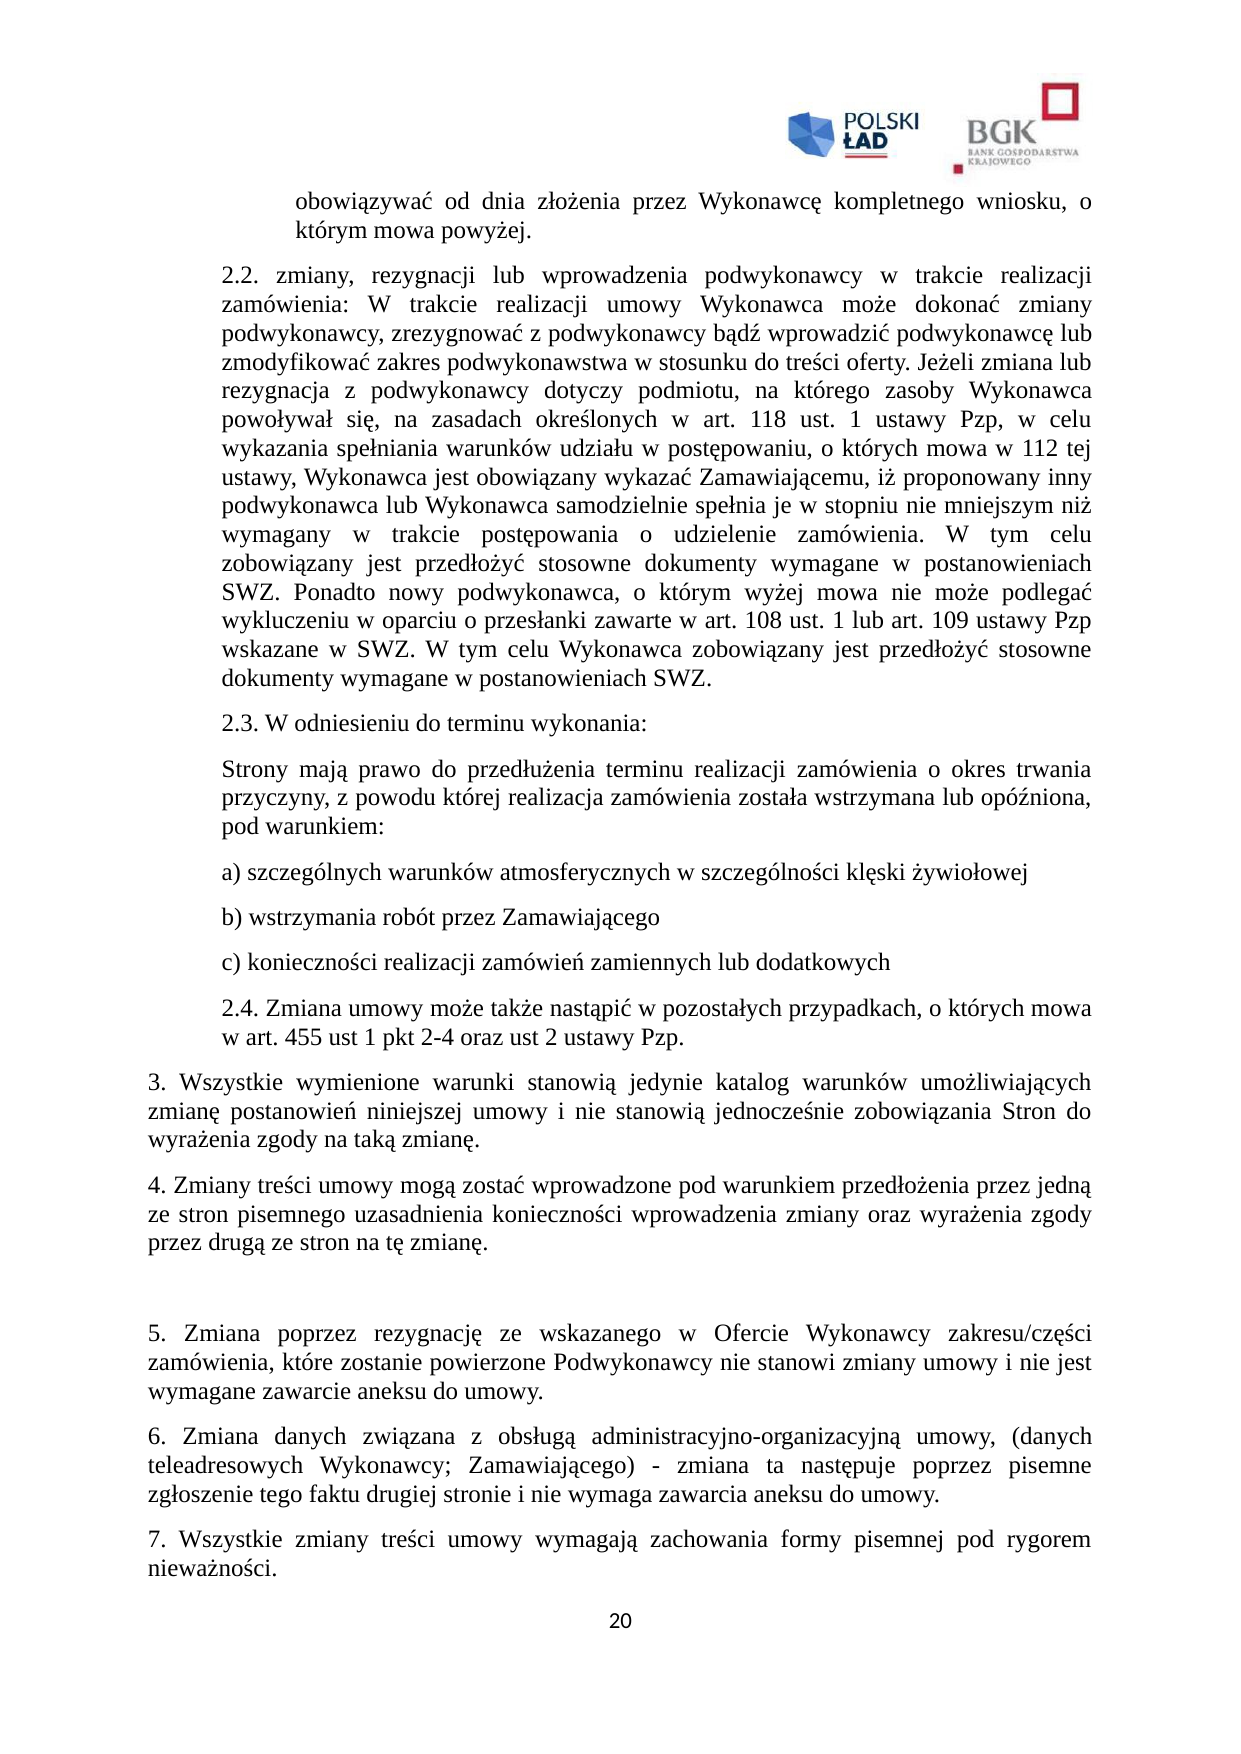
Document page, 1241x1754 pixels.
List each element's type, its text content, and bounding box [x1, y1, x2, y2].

text c) konieczności realizacji zamówień zamiennych lub dodatkowych [148, 947, 1093, 976]
text a) szczególnych warunków atmosferycznych w szczególności klęski żywiołowej [221, 857, 1093, 885]
text b) wstrzymania robót przez Zamawiającego [148, 902, 1093, 931]
text 6. Zmiana danych związana z obsługą administracyjno-organizacyjną umowy, (danych teleadresowych Wykonawcy; Zamawiającego) - zmiana ta następuje poprzez pisemne zgłoszenie tego faktu drugiej stronie i nie wymaga zawarcia aneksu do umowy. [148, 1421, 1093, 1507]
text obowiązywać od dnia złożenia przez Wykonawcę kompletnego wniosku, o którym mowa powyżej. [295, 186, 1093, 244]
text Strony mają prawo do przedłużenia terminu realizacji zamówienia o okres trwania przyczyny, z powodu której realizacja zamówienia została wstrzymana lub opóźniona, pod warunkiem: [221, 754, 1093, 840]
text 4. Zmiany treści umowy mogą zostać wprowadzone pod warunkiem przedłożenia przez jedną ze stron pisemnego uzasadnienia konieczności wprowadzenia zmiany oraz wyrażenia zgody przez drugą ze stron na tę zmianę. [148, 1170, 1093, 1256]
text 2.4. Zmiana umowy może także nastąpić w pozostałych przypadkach, o których mowa w art. 455 ust 1 pkt 2-4 oraz ust 2 ustawy Pzp. [221, 993, 1093, 1050]
text 2.2. zmiany, rezygnacji lub wprowadzenia podwykonawcy w trakcie realizacji zamówienia: W trakcie realizacji umowy Wykonawca może dokonać zmiany podwykonawcy, zrezygnować z podwykonawcy bądź wprowadzić podwykonawcę lub zmodyfikować zakres podwykonawstwa w stosunku do treści oferty. Jeżeli zmiana lub rezygnacja z podwykonawcy dotyczy podmiotu, na którego zasoby Wykonawca powoływał się, na zasadach określonych w art. 118 ust. 1 ustawy Pzp, w celu wykazania spełniania warunków udziału w postępowaniu, o których mowa w 112 tej ustawy, Wykonawca jest obowiązany wykazać Zamawiającemu, iż proponowany inny podwykonawca lub Wykonawca samodzielnie spełnia je w stopniu nie mniejszym niż wymagany w trakcie postępowania o udzielenie zamówienia. W tym celu zobowiązany jest przedłożyć stosowne dokumenty wymagane w postanowieniach SWZ. Ponadto nowy podwykonawca, o którym wyżej mowa nie może podlegać wykluczeniu w oparciu o przesłanki zawarte w art. 108 ust. 1 lub art. 109 ustawy Pzp wskazane w SWZ. W tym celu Wykonawca zobowiązany jest przedłożyć stosowne dokumenty wymagane w postanowieniach SWZ. [221, 260, 1093, 692]
text 3. Wszystkie wymienione warunki stanowią jedynie katalog warunków umożliwiających zmianę postanowień niniejszej umowy i nie stanowią jednocześnie zobowiązania Stron do wyrażenia zgody na taką zmianę. [148, 1067, 1093, 1153]
text 2.3. W odniesieniu do terminu wykonania: [148, 708, 1093, 737]
text 7. Wszystkie zmiany treści umowy wymagają zachowania formy pisemnej pod rygorem nieważności. [148, 1524, 1093, 1582]
text 5. Zmiana poprzez rezygnację ze wskazanego w Ofercie Wykonawcy zakresu/części zamówienia, które zostanie powierzone Podwykonawcy nie stanowi zmiany umowy i nie jest wymagane zawarcie aneksu do umowy. [148, 1318, 1093, 1404]
